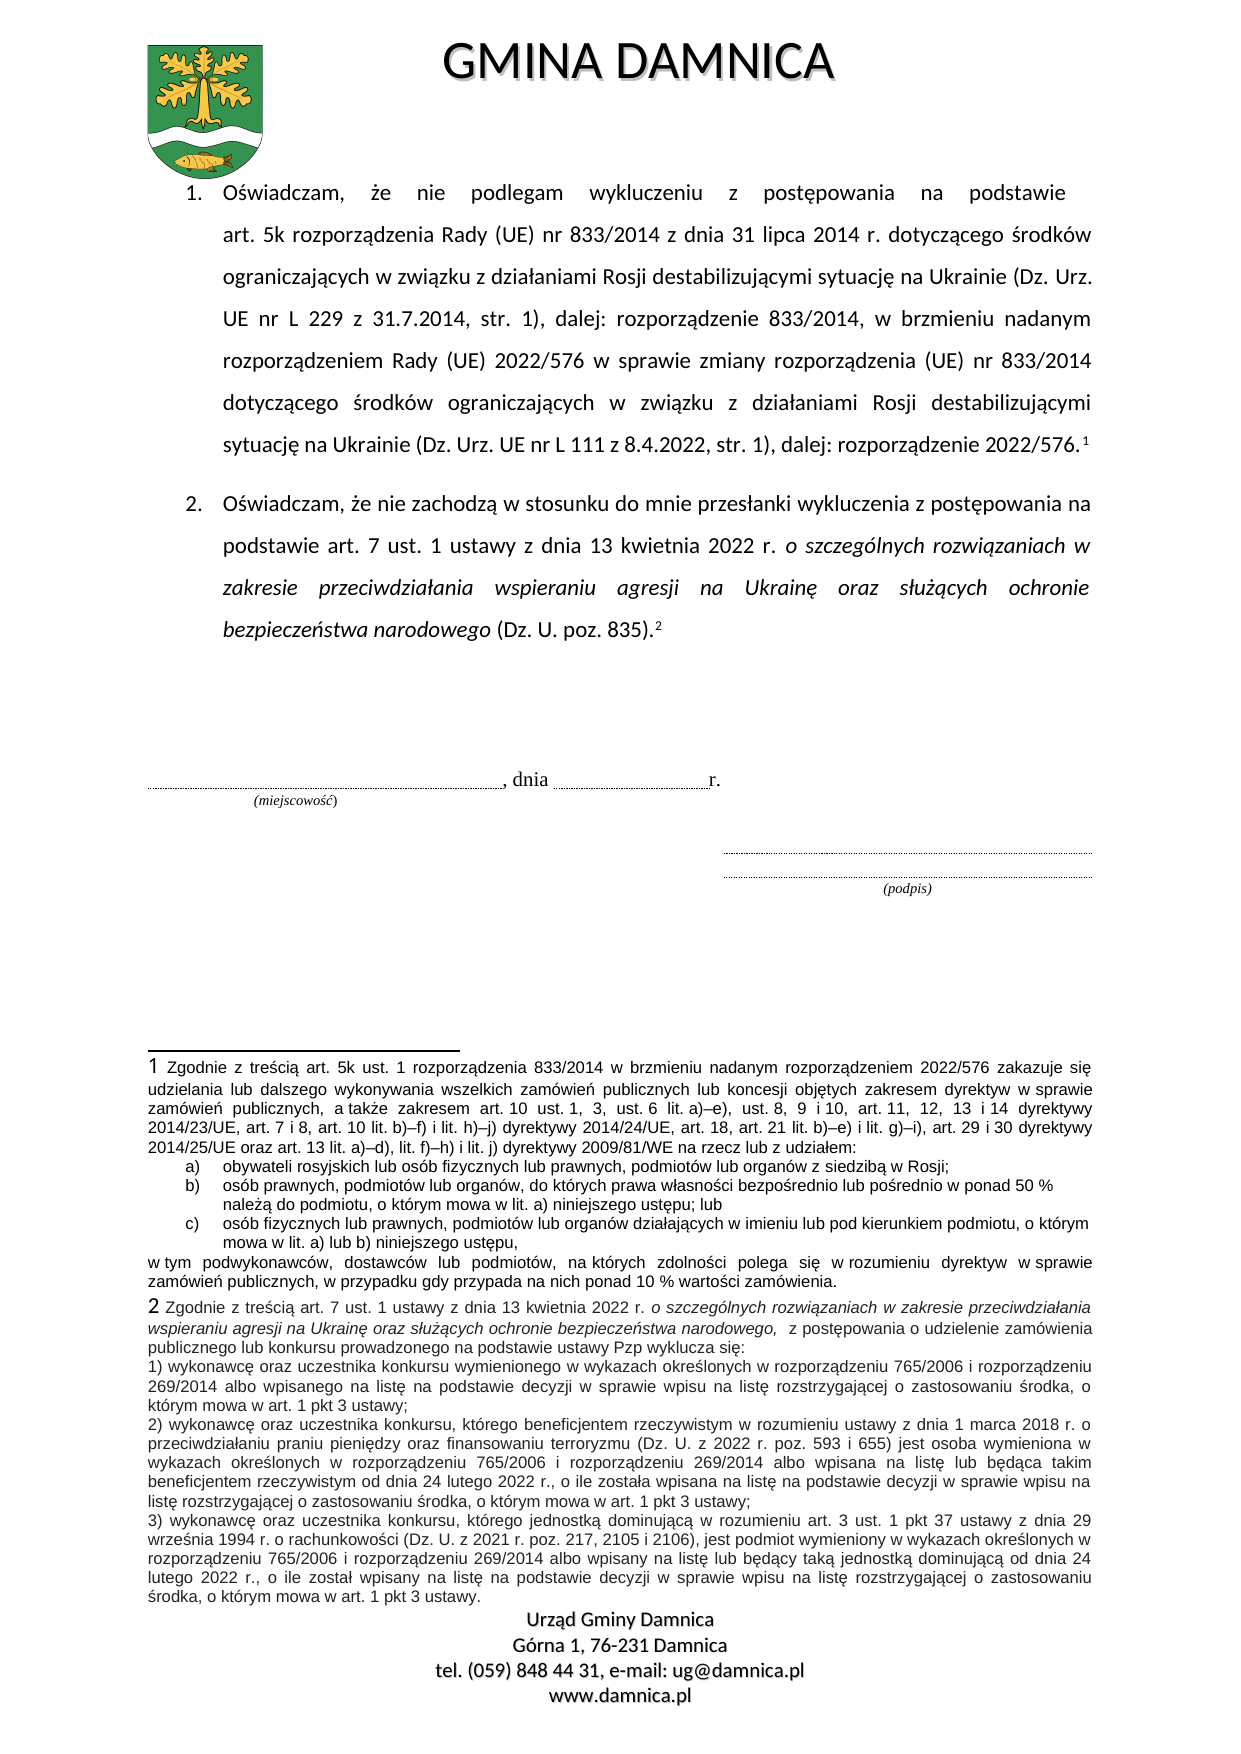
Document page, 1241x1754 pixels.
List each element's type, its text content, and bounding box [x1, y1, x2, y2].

list obywateli rosyjskich lub osób fizycznych lub prawnych, podmiotów lub organów z siedzibą w Rosji; [185, 1157, 1093, 1176]
list 2) wykonawcę oraz uczestnika konkursu, którego beneficjentem rzeczywistym w rozumieniu ustawy z dnia 1 marca 2018 r. o przeciwdziałaniu praniu pieniędzy oraz finansowaniu terroryzmu (Dz. U. z 2022 r. poz. 593 i 655) jest osoba wymieniona w wykazach określonych w rozporządzeniu 765/2006 i rozporządzeniu 269/2014 albo wpisana na listę lub będąca takim beneficjentem rzeczywistym od dnia 24 lutego 2022 r., o ile została wpisana na listę na podstawie decyzji w sprawie wpisu na listę rozstrzygającej o zastosowaniu środka, o którym mowa w art. 1 pkt 3 ustawy; [148, 1415, 1093, 1511]
list osób fizycznych lub prawnych, podmiotów lub organów działających w imieniu lub pod kierunkiem podmiotu, o którym mowa w lit. a) lub b) niniejszego ustępu, [185, 1214, 1093, 1252]
text , dnia r. [148, 767, 1093, 791]
list w tym podwykonawców, dostawców lub podmiotów, na których zdolności polega się w rozumieniu dyrektyw w sprawie zamówień publicznych, w przypadku gdy przypada na nich ponad 10 % wartości zamówienia. [148, 1252, 1093, 1291]
list osób prawnych, podmiotów lub organów, do których prawa własności bezpośrednio lub pośrednio w ponad 50 % należą do podmiotu, o którym mowa w lit. a) niniejszego ustępu; lub [185, 1176, 1093, 1214]
list Oświadczam, że nie podlegam wykluczeniu z postępowania na podstawie art. 5k rozporządzenia Rady (UE) nr 833/2014 z dnia 31 lipca 2014 r. dotyczącego środków ograniczających w związku z działaniami Rosji destabilizującymi sytuację na Ukrainie (Dz. Urz. UE nr L 229 z 31.7.2014, str. 1), dalej: rozporządzenie 833/2014, w brzmieniu nadanym rozporządzeniem Rady (UE) 2022/576 w sprawie zmiany rozporządzenia (UE) nr 833/2014 dotyczącego środków ograniczających w związku z działaniami Rosji destabilizującymi sytuację na Ukrainie (Dz. Urz. UE nr L 111 z 8.4.2022, str. 1), dalej: rozporządzenie 2022/576. [185, 178, 1093, 458]
list 1) wykonawcę oraz uczestnika konkursu wymienionego w wykazach określonych w rozporządzeniu 765/2006 i rozporządzeniu 269/2014 albo wpisanego na listę na podstawie decyzji w sprawie wpisu na listę rozstrzygającej o zastosowaniu środka, o którym mowa w art. 1 pkt 3 ustawy; [148, 1357, 1093, 1415]
list Zgodnie z treścią art. 7 ust. 1 ustawy z dnia 13 kwietnia 2022 r. o szczególnych rozwiązaniach w zakresie przeciwdziałania wspieraniu agresji na Ukrainę oraz służących ochronie bezpieczeństwa narodowego, z postępowania o udzielenie zamówienia publicznego lub konkursu prowadzonego na podstawie ustawy Pzp wyklucza się: [148, 1291, 1093, 1357]
list Zgodnie z treścią art. 5k ust. 1 rozporządzenia 833/2014 w brzmieniu nadanym rozporządzeniem 2022/576 zakazuje się udzielania lub dalszego wykonywania wszelkich zamówień publicznych lub koncesji objętych zakresem dyrektyw w sprawie zamówień publicznych, a także zakresem art. 10 ust. 1, 3, ust. 6 lit. a)–e), ust. 8, 9 i 10, art. 11, 12, 13 i 14 dyrektywy 2014/23/UE, art. 7 i 8, art. 10 lit. b)–f) i lit. h)–j) dyrektywy 2014/24/UE, art. 18, art. 21 lit. b)–e) i lit. g)–i), art. 29 i 30 dyrektywy 2014/25/UE oraz art. 13 lit. a)–d), lit. f)–h) i lit. j) dyrektywy 2009/81/WE na rzecz lub z udziałem: [148, 1052, 1093, 1157]
text (miejscowość) [148, 791, 443, 808]
text (podpis) [723, 880, 1093, 897]
list Oświadczam, że nie zachodzą w stosunku do mnie przesłanki wykluczenia z postępowania na podstawie art. 7 ust. 1 ustawy z dnia 13 kwietnia 2022 r. o szczególnych rozwiązaniach w zakresie przeciwdziałania wspieraniu agresji na Ukrainę oraz służących ochronie bezpieczeństwa narodowego (Dz. U. poz. 835). [185, 489, 1093, 643]
list 3) wykonawcę oraz uczestnika konkursu, którego jednostką dominującą w rozumieniu art. 3 ust. 1 pkt 37 ustawy z dnia 29 września 1994 r. o rachunkowości (Dz. U. z 2021 r. poz. 217, 2105 i 2106), jest podmiot wymieniony w wykazach określonych w rozporządzeniu 765/2006 i rozporządzeniu 269/2014 albo wpisany na listę lub będący taką jednostką dominującą od dnia 24 lutego 2022 r., o ile został wpisany na listę na podstawie decyzji w sprawie wpisu na listę rozstrzygającej o zastosowaniu środka, o którym mowa w art. 1 pkt 3 ustawy. [148, 1511, 1093, 1606]
